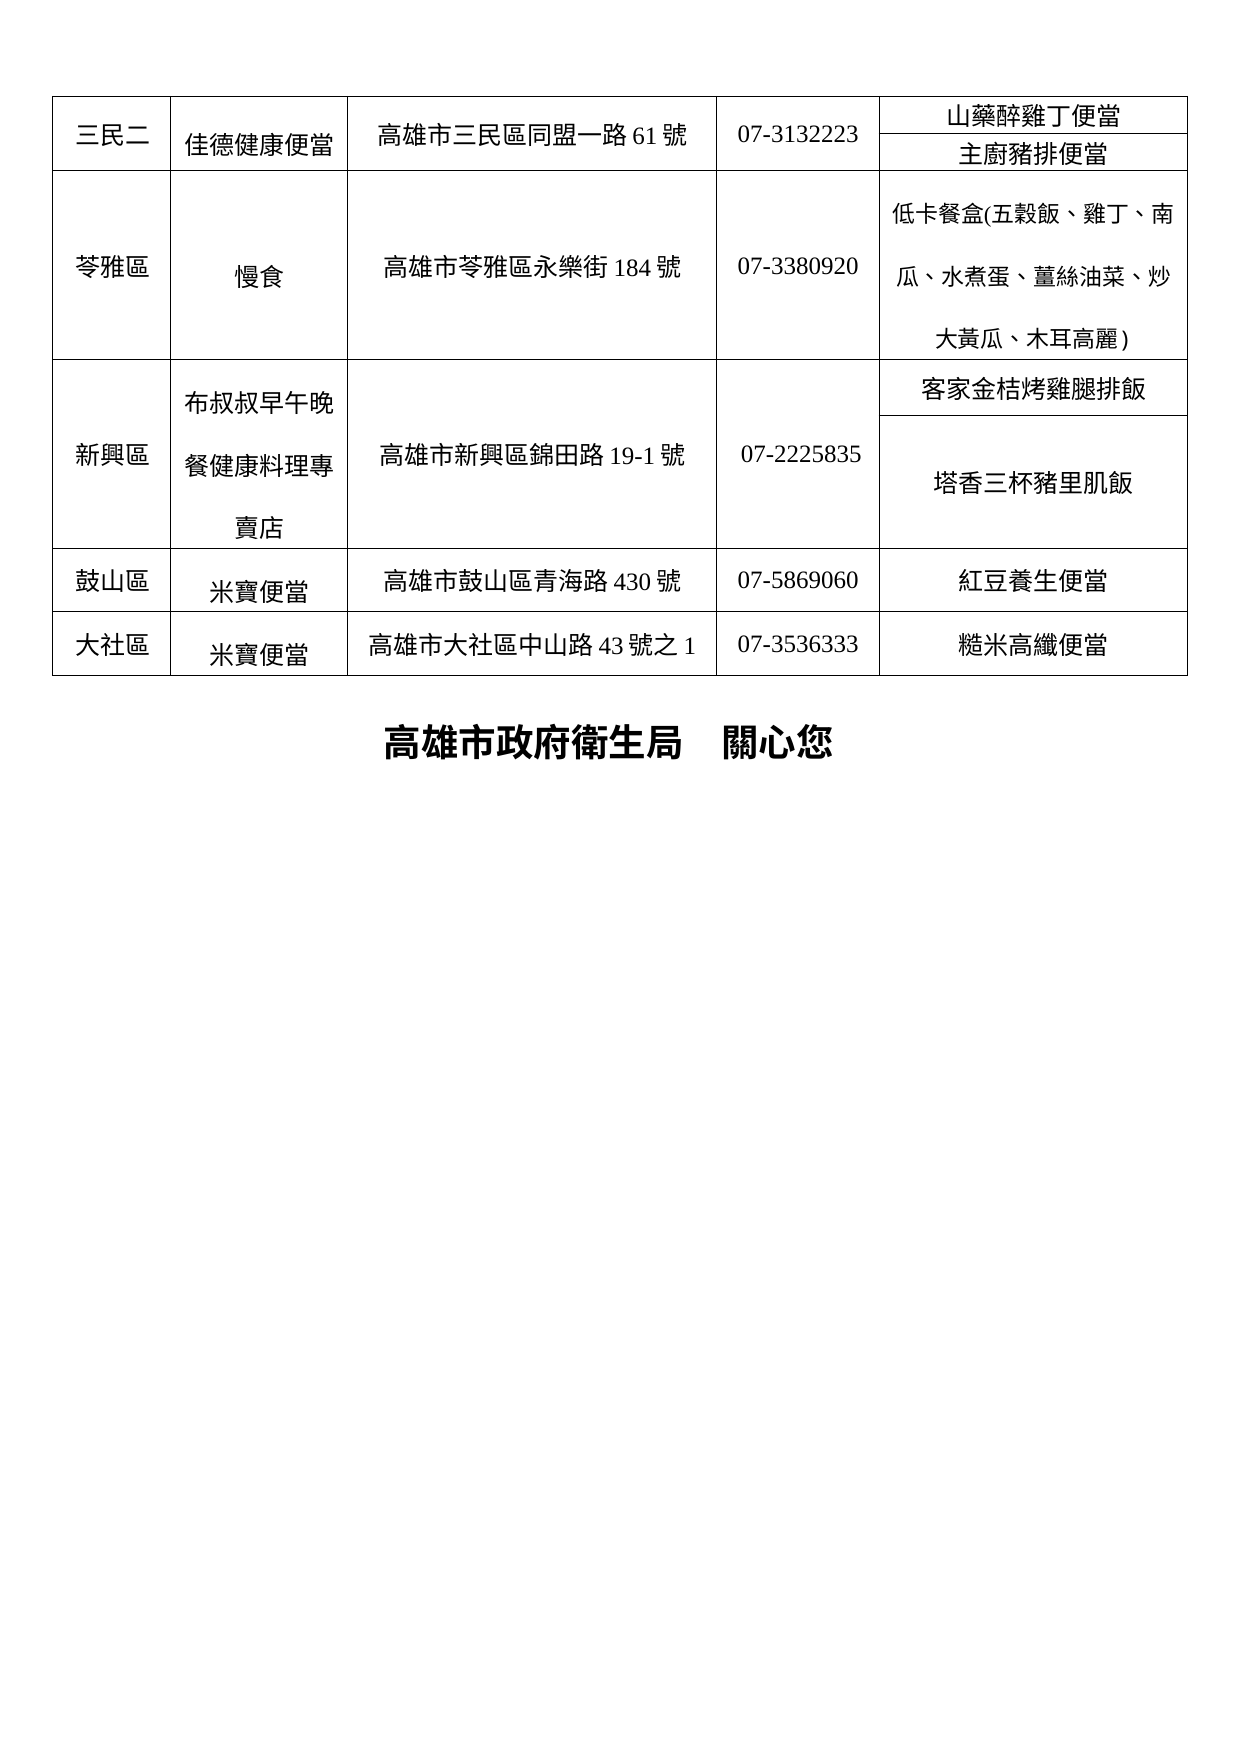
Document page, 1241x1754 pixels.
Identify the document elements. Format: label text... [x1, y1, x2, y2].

table_cell 07-3380920 [717, 171, 879, 359]
table_cell 主廚豬排便當 [880, 134, 1187, 170]
table_cell 高雄市鼓山區青海路430號 [348, 549, 716, 611]
table_cell 三民二 [53, 97, 170, 170]
table_cell 米寶便當 [171, 612, 347, 674]
table_cell 新興區 [53, 360, 170, 547]
table_cell 鼓山區 [53, 549, 170, 611]
table_cell 塔香三杯豬里肌飯 [880, 416, 1187, 547]
table_cell 高雄市新興區錦田路19-1號 [348, 360, 716, 547]
table_cell 低卡餐盒(五穀飯、雞丁、南瓜、水煮蛋、薑絲油菜、炒大黃瓜、木耳高麗) [880, 171, 1187, 359]
table_cell 客家金桔烤雞腿排飯 [880, 360, 1187, 415]
table_cell 高雄市苓雅區永樂街184號 [348, 171, 716, 359]
table_cell 07-3132223 [717, 97, 879, 170]
table_cell 紅豆養生便當 [880, 549, 1187, 611]
table_cell 慢食 [171, 171, 347, 359]
table_cell 07-2225835 [717, 360, 879, 547]
table_cell 布叔叔早午晚餐健康料理專賣店 [171, 360, 347, 547]
table_cell 07-3536333 [717, 612, 879, 674]
table_cell 糙米高纖便當 [880, 612, 1187, 674]
table_cell 山藥醉雞丁便當 [880, 97, 1187, 133]
table_cell 高雄市三民區同盟一路61號 [348, 97, 716, 170]
table_cell 米寶便當 [171, 549, 347, 611]
text 高雄市政府衛生局 關心您 [206, 713, 1011, 767]
table_cell 佳德健康便當 [171, 97, 347, 170]
table_cell 苓雅區 [53, 171, 170, 359]
table_cell 大社區 [53, 612, 170, 674]
table_cell 07-5869060 [717, 549, 879, 611]
table_cell 高雄市大社區中山路43號之1 [348, 612, 716, 674]
